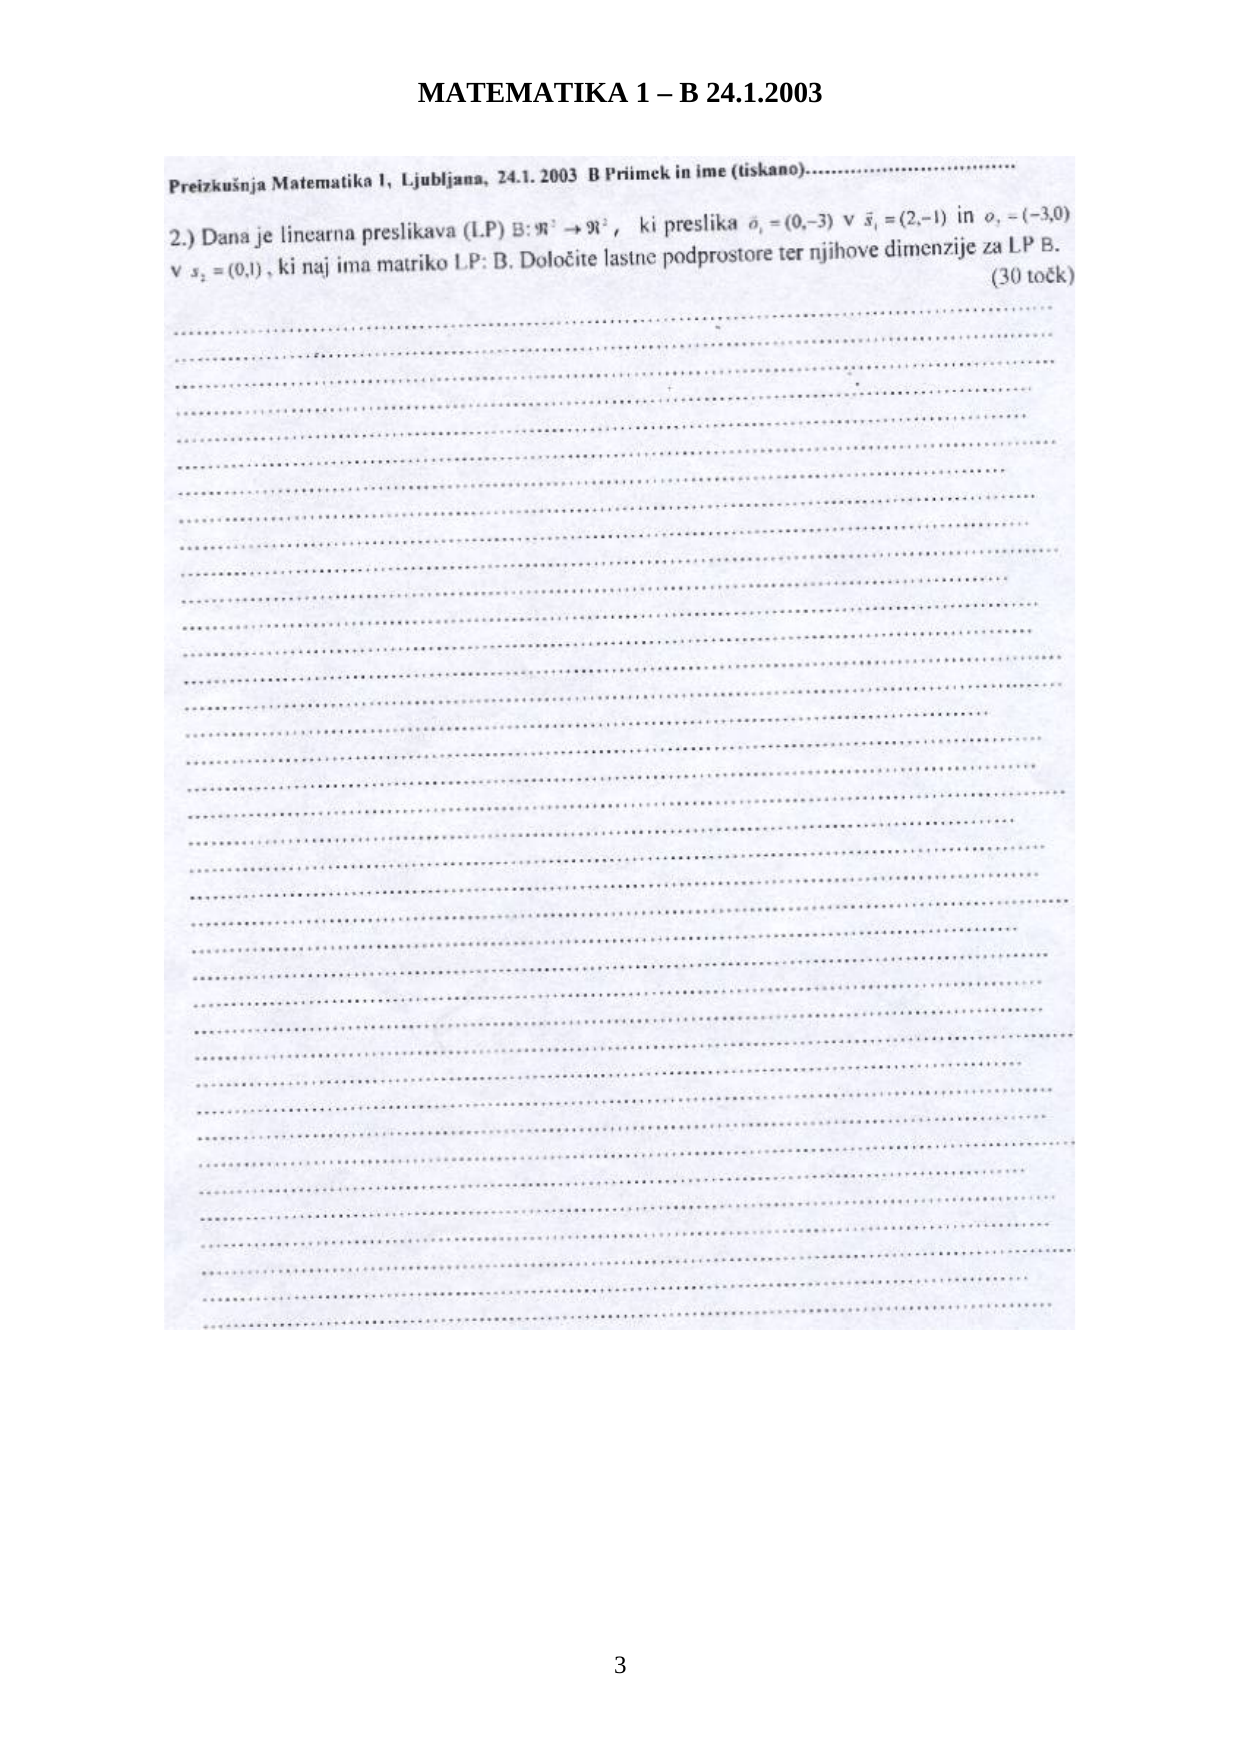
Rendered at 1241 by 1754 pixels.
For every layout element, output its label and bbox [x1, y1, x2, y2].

picture [164, 156, 1076, 1330]
